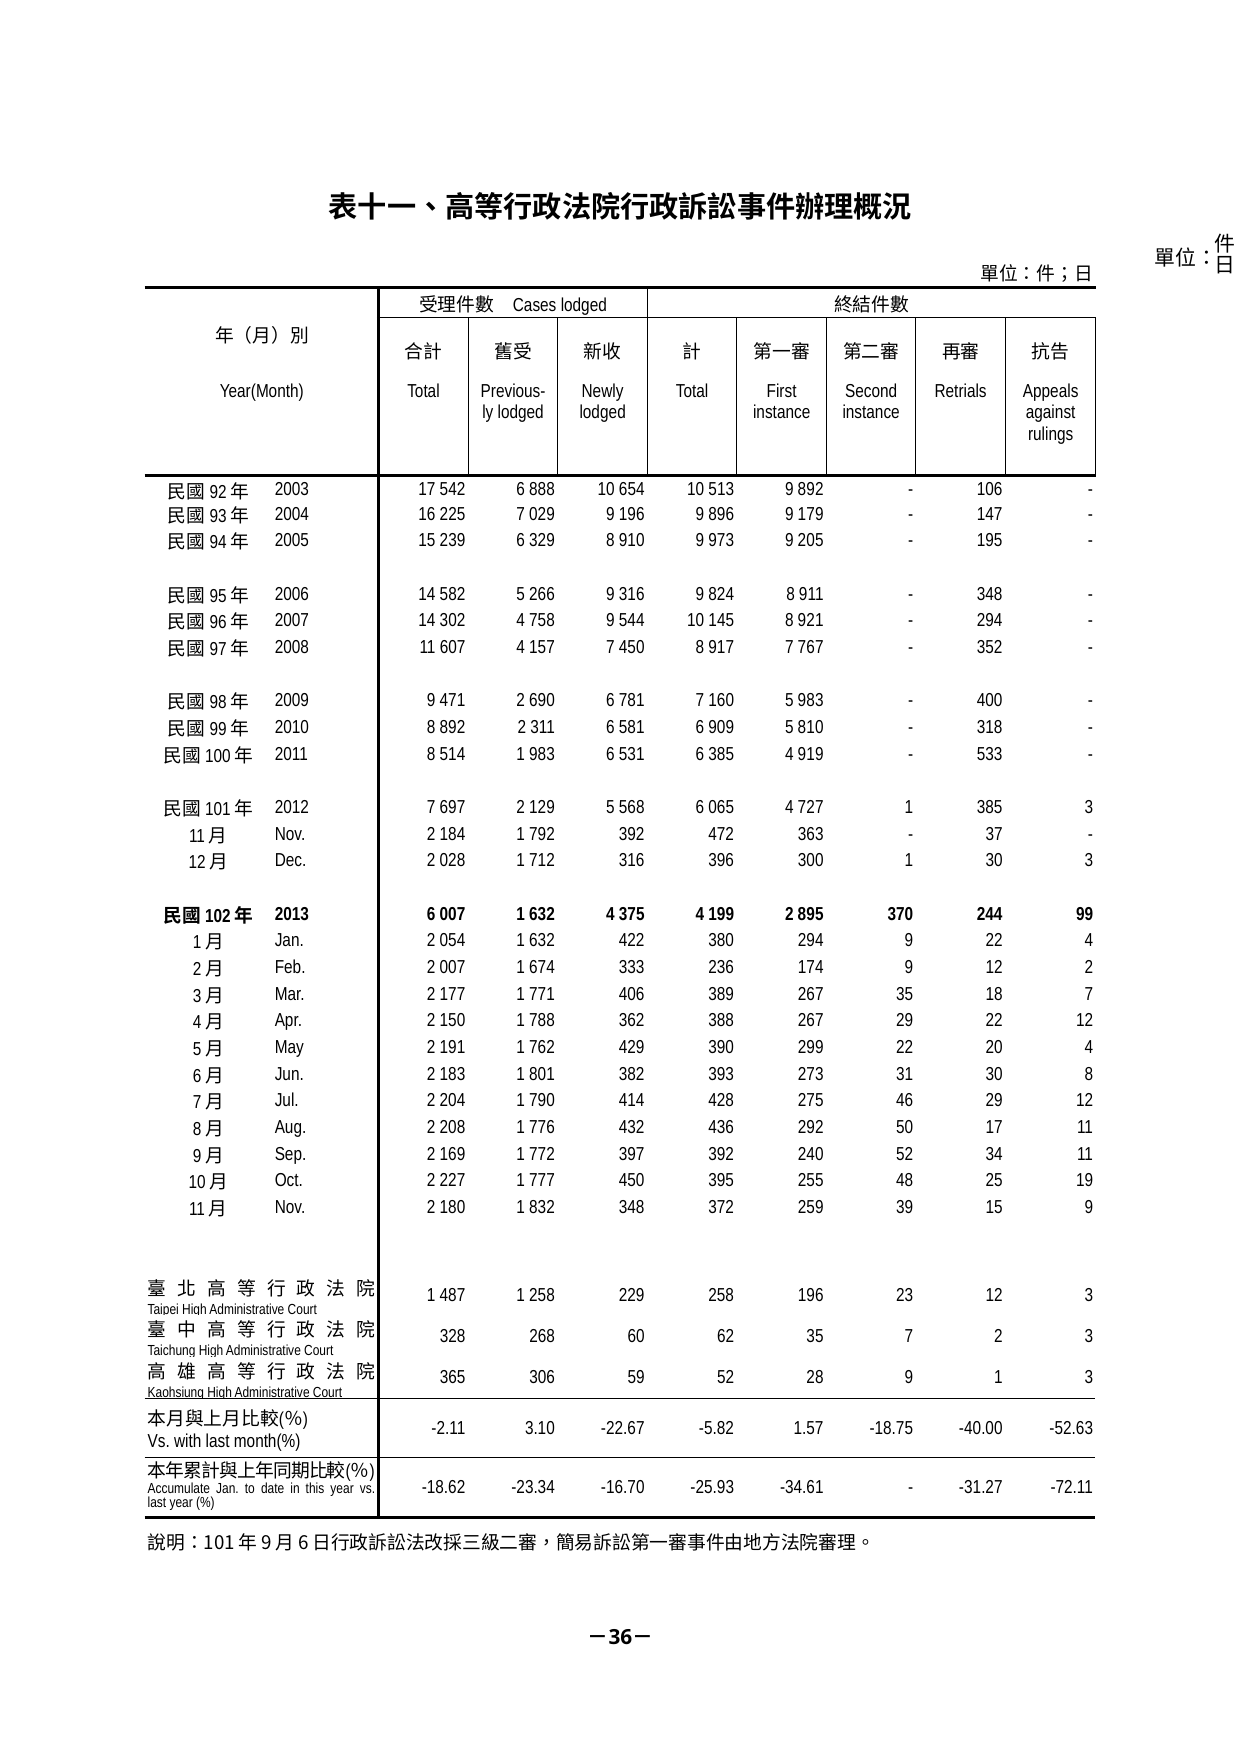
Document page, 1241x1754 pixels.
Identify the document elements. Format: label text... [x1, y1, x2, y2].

table_cell 1 776 [468, 1114, 558, 1140]
table_cell 6 581 [558, 714, 647, 740]
table_cell [558, 1220, 647, 1247]
table_cell [737, 874, 826, 900]
table_cell 382 [558, 1060, 647, 1087]
table_cell [737, 554, 826, 580]
table_cell 9 [826, 1356, 916, 1398]
table_cell 46 [826, 1087, 916, 1113]
table_cell 14 302 [380, 607, 468, 633]
table_cell 267 [737, 1007, 826, 1033]
table_cell [558, 874, 647, 900]
table_cell 5 983 [737, 687, 826, 713]
table_cell [272, 1220, 377, 1247]
table_cell [468, 554, 558, 580]
table_cell [916, 554, 1005, 580]
table_cell 318 [916, 714, 1005, 740]
table_cell 99 [1005, 900, 1096, 927]
table_cell 11 607 [380, 634, 468, 660]
text 表十一、高等行政法院行政訴訟事件辦理概況 [148, 183, 1092, 225]
table_cell [468, 1220, 558, 1247]
table_cell 1 674 [468, 954, 558, 980]
table_cell 5月 [145, 1034, 272, 1060]
table_cell 348 [558, 1194, 647, 1220]
table_cell 392 [647, 1140, 737, 1167]
table_cell 18 [916, 980, 1005, 1007]
table_cell 9 205 [737, 527, 826, 553]
table_cell 9 544 [558, 607, 647, 633]
table_cell 1 [826, 847, 916, 873]
table_cell 392 [558, 820, 647, 847]
table_cell 1 762 [468, 1034, 558, 1060]
table_cell 9 824 [647, 580, 737, 607]
table_cell 民國 98年 [145, 687, 272, 713]
table_cell 1 792 [468, 820, 558, 847]
table_cell Jun. [272, 1060, 377, 1087]
table_cell 9 973 [647, 527, 737, 553]
table_cell 6 007 [380, 900, 468, 927]
table_cell 1 258 [468, 1274, 558, 1315]
table_cell 22 [916, 927, 1005, 953]
table_cell 1.57 [737, 1399, 826, 1457]
table_cell 35 [826, 980, 916, 1007]
table_cell [737, 1247, 826, 1273]
table_cell 計 [648, 318, 736, 380]
table_cell 第二審 [827, 318, 915, 380]
table_cell - [1005, 527, 1096, 553]
table_cell - [1005, 500, 1096, 527]
table_cell 48 [826, 1167, 916, 1193]
table_cell [272, 1247, 377, 1273]
table_cell 4 375 [558, 900, 647, 927]
table_cell [272, 554, 377, 580]
table_cell 414 [558, 1087, 647, 1113]
table_cell 12 [916, 954, 1005, 980]
table_cell 52 [826, 1140, 916, 1167]
table_cell 2 054 [380, 927, 468, 953]
table_cell 422 [558, 927, 647, 953]
table_cell 1 983 [468, 740, 558, 767]
table_cell -72.11 [1005, 1457, 1096, 1516]
table_cell 4 758 [468, 607, 558, 633]
table_cell -2.11 [380, 1399, 468, 1457]
table_cell 174 [737, 954, 826, 980]
table_cell 2 227 [380, 1167, 468, 1193]
table_cell 9 [826, 954, 916, 980]
table_cell 11月 [145, 1194, 272, 1220]
table_header 年（月）別 [145, 289, 377, 380]
table_cell 民國100年 [145, 740, 272, 767]
table_cell 10 513 [647, 477, 737, 500]
table_cell 舊受 [469, 318, 557, 380]
table_cell [468, 767, 558, 793]
table_cell 380 [647, 927, 737, 953]
table_cell 306 [468, 1356, 558, 1398]
table_cell 1 632 [468, 900, 558, 927]
table_cell 5 266 [468, 580, 558, 607]
table_cell 4 157 [468, 634, 558, 660]
table_cell 民國101年 [145, 794, 272, 820]
table_cell 316 [558, 847, 647, 873]
table_cell 12 [916, 1274, 1005, 1315]
table_cell 3 [1005, 1356, 1096, 1398]
table_cell 臺北高等行政法院 Taipei High Administrative Court [145, 1274, 377, 1315]
table_cell 1月 [145, 927, 272, 953]
table_cell 本月與上月比較(％) Vs. with last month(%) [145, 1399, 377, 1457]
table_cell 11月 [145, 820, 272, 847]
table_cell [272, 660, 377, 687]
table_cell 299 [737, 1034, 826, 1060]
table_cell 2 [916, 1315, 1005, 1356]
table_cell 8 514 [380, 740, 468, 767]
table_cell Second instance [827, 380, 915, 473]
table_cell 106 [916, 477, 1005, 500]
table_cell [1005, 554, 1096, 580]
table_cell -22.67 [558, 1399, 647, 1457]
table_cell 34 [916, 1140, 1005, 1167]
table_cell 196 [737, 1274, 826, 1315]
table_cell First instance [737, 380, 826, 473]
table_cell 15 [916, 1194, 1005, 1220]
table_cell 429 [558, 1034, 647, 1060]
table_cell 3 [1005, 1315, 1096, 1356]
table_cell 30 [916, 1060, 1005, 1087]
table_cell 294 [737, 927, 826, 953]
table_cell 5 810 [737, 714, 826, 740]
table_cell [145, 1220, 272, 1247]
table_cell -52.63 [1005, 1398, 1096, 1457]
table_cell [647, 767, 737, 793]
table_cell Newly lodged [558, 380, 647, 473]
table_cell 370 [826, 900, 916, 927]
table_cell 新收 [558, 318, 647, 380]
table_cell - [1005, 477, 1096, 500]
table_cell [1005, 874, 1096, 900]
table_cell 533 [916, 740, 1005, 767]
table_cell [558, 767, 647, 793]
table_cell 1 790 [468, 1087, 558, 1113]
table_cell [1005, 1220, 1096, 1247]
table_cell 7月 [145, 1087, 272, 1113]
table_cell 6 065 [647, 794, 737, 820]
table_cell [558, 660, 647, 687]
table_cell 民國102年 [145, 900, 272, 927]
table_cell [737, 660, 826, 687]
table_cell - [826, 500, 916, 527]
table_cell 4 [1005, 927, 1096, 953]
table_cell 244 [916, 900, 1005, 927]
table_cell 2005 [272, 527, 377, 553]
table_cell 6 781 [558, 687, 647, 713]
table_cell 3 [1005, 794, 1096, 820]
table_cell [737, 1220, 826, 1247]
table_cell 6 531 [558, 740, 647, 767]
table_cell 抗告 [1006, 318, 1095, 380]
table_cell Nov. [272, 820, 377, 847]
table_cell 275 [737, 1087, 826, 1113]
table_cell - [1005, 820, 1096, 847]
table_cell 10 145 [647, 607, 737, 633]
table_cell 7 767 [737, 634, 826, 660]
table_cell 1 487 [380, 1274, 468, 1315]
table_cell 7 [826, 1315, 916, 1356]
table_cell 6 329 [468, 527, 558, 553]
table_cell 240 [737, 1140, 826, 1167]
table_cell 2010 [272, 714, 377, 740]
table_cell 再審 [916, 318, 1005, 380]
table_cell 259 [737, 1194, 826, 1220]
table_cell 2 191 [380, 1034, 468, 1060]
table_cell [826, 1247, 916, 1273]
table_cell [272, 767, 377, 793]
table_cell 472 [647, 820, 737, 847]
table_cell 428 [647, 1087, 737, 1113]
table_cell 23 [826, 1274, 916, 1315]
table_cell [468, 660, 558, 687]
table_cell 19 [1005, 1167, 1096, 1193]
table_cell 1 777 [468, 1167, 558, 1193]
table_cell -18.62 [380, 1458, 468, 1516]
table_cell Total [380, 380, 468, 473]
table_cell 29 [916, 1087, 1005, 1113]
table_cell [647, 874, 737, 900]
table_cell 37 [916, 820, 1005, 847]
table_cell -16.70 [558, 1458, 647, 1516]
table_cell 2 007 [380, 954, 468, 980]
table_cell - [826, 580, 916, 607]
table_cell [380, 1247, 468, 1273]
table_cell 389 [647, 980, 737, 1007]
table_cell 60 [558, 1315, 647, 1356]
table_cell 第一審 [737, 318, 826, 380]
table_cell 8 917 [647, 634, 737, 660]
table_cell Dec. [272, 847, 377, 873]
table_cell 2008 [272, 634, 377, 660]
table_cell 本年累計與上年同期比較(％) Accumulate Jan. to date in this year vs. last year (%) [145, 1458, 377, 1516]
table_cell 7 029 [468, 500, 558, 527]
table_cell 294 [916, 607, 1005, 633]
table_cell 2 028 [380, 847, 468, 873]
table_cell - [826, 820, 916, 847]
table_cell 說明：101年9月6日行政訴訟法改採三級二審，簡易訴訟第一審事件由地方法院審理。 [145, 1516, 1096, 1563]
table_cell [145, 767, 272, 793]
table_cell Nov. [272, 1194, 377, 1220]
table_cell 396 [647, 847, 737, 873]
table_cell May [272, 1034, 377, 1060]
table_cell [826, 767, 916, 793]
table_cell -25.93 [647, 1458, 737, 1516]
table_cell 39 [826, 1194, 916, 1220]
table_cell [380, 1220, 468, 1247]
table_cell 5 568 [558, 794, 647, 820]
table_cell 2 129 [468, 794, 558, 820]
table_cell [1005, 660, 1096, 687]
table_cell 406 [558, 980, 647, 1007]
table_cell [145, 1247, 272, 1273]
table_cell [558, 554, 647, 580]
table_cell [558, 1247, 647, 1273]
table_cell 29 [826, 1007, 916, 1033]
table_cell 300 [737, 847, 826, 873]
table_cell 8 921 [737, 607, 826, 633]
table_cell [916, 1247, 1005, 1273]
table_cell 388 [647, 1007, 737, 1033]
table_cell [647, 1247, 737, 1273]
table_cell 2 [1005, 954, 1096, 980]
table_cell 28 [737, 1356, 826, 1398]
table_cell Sep. [272, 1140, 377, 1167]
table_cell [916, 767, 1005, 793]
table_cell 民國 95年 [145, 580, 272, 607]
table_cell [916, 660, 1005, 687]
table_cell 2 183 [380, 1060, 468, 1087]
table_cell Jan. [272, 927, 377, 953]
table_cell - [826, 714, 916, 740]
table_cell 12 [1005, 1087, 1096, 1113]
table_cell 4 919 [737, 740, 826, 767]
table_cell 267 [737, 980, 826, 1007]
table_cell -31.27 [916, 1458, 1005, 1516]
table_cell [916, 1220, 1005, 1247]
table_cell 236 [647, 954, 737, 980]
table_cell 333 [558, 954, 647, 980]
table_header 終結件數 [648, 289, 1096, 317]
table_cell 2003 [272, 477, 377, 500]
table_cell 2004 [272, 500, 377, 527]
table_cell 2007 [272, 607, 377, 633]
table_cell 8 [1005, 1060, 1096, 1087]
table_cell 7 160 [647, 687, 737, 713]
table_cell 1 632 [468, 927, 558, 953]
table_cell 2 169 [380, 1140, 468, 1167]
table_cell 民國 97年 [145, 634, 272, 660]
table_cell [826, 1220, 916, 1247]
table_cell 7 697 [380, 794, 468, 820]
table_cell [737, 767, 826, 793]
table_cell 9 471 [380, 687, 468, 713]
table_cell 2006 [272, 580, 377, 607]
table_cell [380, 874, 468, 900]
table_cell Appeals against rulings [1006, 380, 1095, 473]
table_cell 2 150 [380, 1007, 468, 1033]
table_cell Apr. [272, 1007, 377, 1033]
table_cell - [826, 740, 916, 767]
table_cell 1 788 [468, 1007, 558, 1033]
table_cell 高雄高等行政法院 Kaohsiung High Administrative Court [145, 1356, 377, 1398]
table_cell - [826, 1458, 916, 1516]
table_cell 436 [647, 1114, 737, 1140]
table_cell 14 582 [380, 580, 468, 607]
table_cell 15 239 [380, 527, 468, 553]
table_cell 9 316 [558, 580, 647, 607]
table_cell 229 [558, 1274, 647, 1315]
table_cell 合計 [380, 318, 468, 380]
table_cell 1 [916, 1356, 1005, 1398]
table_cell 臺中高等行政法院 Taichung High Administrative Court [145, 1315, 377, 1356]
table_cell 7 450 [558, 634, 647, 660]
table_cell 255 [737, 1167, 826, 1193]
table_cell 16 225 [380, 500, 468, 527]
table_cell 9 [826, 927, 916, 953]
table_cell 8月 [145, 1114, 272, 1140]
table_cell [145, 660, 272, 687]
table_cell [826, 554, 916, 580]
table_cell 395 [647, 1167, 737, 1193]
table_cell 民國 94年 [145, 527, 272, 553]
table_cell 9 [1005, 1194, 1096, 1220]
table_cell [145, 874, 272, 900]
table_cell [468, 874, 558, 900]
table_cell 3 [1005, 847, 1096, 873]
table_cell 22 [916, 1007, 1005, 1033]
table_cell -23.34 [468, 1458, 558, 1516]
table_cell -18.75 [826, 1399, 916, 1457]
table_cell 6 888 [468, 477, 558, 500]
table_cell Year(Month) [145, 380, 377, 473]
table_cell 4 727 [737, 794, 826, 820]
table_cell 2 208 [380, 1114, 468, 1140]
table_cell [380, 660, 468, 687]
table_cell 8 910 [558, 527, 647, 553]
table_cell -40.00 [916, 1399, 1005, 1457]
table_cell 9 179 [737, 500, 826, 527]
table_cell - [1005, 580, 1096, 607]
table_cell -34.61 [737, 1458, 826, 1516]
table_cell 3.10 [468, 1399, 558, 1457]
table_cell 352 [916, 634, 1005, 660]
table_cell 35 [737, 1315, 826, 1356]
table_cell 民國 99年 [145, 714, 272, 740]
table_cell 292 [737, 1114, 826, 1140]
table_cell [916, 874, 1005, 900]
table_cell 7 [1005, 980, 1096, 1007]
table_cell [145, 554, 272, 580]
table_cell 62 [647, 1315, 737, 1356]
table_cell 17 [916, 1114, 1005, 1140]
table_cell [468, 1247, 558, 1273]
table_cell 1 832 [468, 1194, 558, 1220]
table_cell [380, 767, 468, 793]
table_cell 1 771 [468, 980, 558, 1007]
table_cell Previous-ly lodged [469, 380, 557, 473]
table_cell 9月 [145, 1140, 272, 1167]
table_cell 397 [558, 1140, 647, 1167]
table_cell 362 [558, 1007, 647, 1033]
table_cell Feb. [272, 954, 377, 980]
table_cell 8 911 [737, 580, 826, 607]
table_cell 22 [826, 1034, 916, 1060]
table_cell 12月 [145, 847, 272, 873]
table_cell - [1005, 634, 1096, 660]
table_cell 3 [1005, 1274, 1096, 1315]
table_cell 348 [916, 580, 1005, 607]
table_cell [1005, 767, 1096, 793]
table_cell 11 [1005, 1114, 1096, 1140]
table_cell 1 772 [468, 1140, 558, 1167]
table_cell 民國 93年 [145, 500, 272, 527]
table_header 受理件數 Cases lodged [380, 289, 647, 317]
table_cell Oct. [272, 1167, 377, 1193]
table_cell 17 542 [380, 477, 468, 500]
table_cell [826, 874, 916, 900]
table_cell 民國 92年 [145, 477, 272, 500]
table_cell 2 184 [380, 820, 468, 847]
table_cell 195 [916, 527, 1005, 553]
table_cell - [1005, 687, 1096, 713]
table_cell - [1005, 740, 1096, 767]
text 單位：件；日 [148, 259, 1092, 286]
table_cell 2 177 [380, 980, 468, 1007]
table_cell 8 892 [380, 714, 468, 740]
table_cell 25 [916, 1167, 1005, 1193]
table_cell - [826, 687, 916, 713]
table_cell Aug. [272, 1114, 377, 1140]
table_cell 10月 [145, 1167, 272, 1193]
table_cell 2 180 [380, 1194, 468, 1220]
table_cell 432 [558, 1114, 647, 1140]
table_cell 12 [1005, 1007, 1096, 1033]
table_cell 390 [647, 1034, 737, 1060]
table_cell 9 892 [737, 477, 826, 500]
table_cell 10 654 [558, 477, 647, 500]
table_cell 1 [826, 794, 916, 820]
table_cell - [826, 477, 916, 500]
table_cell 50 [826, 1114, 916, 1140]
table_cell 52 [647, 1356, 737, 1398]
table_cell 258 [647, 1274, 737, 1315]
table_cell [272, 874, 377, 900]
table_cell 9 896 [647, 500, 737, 527]
table_cell Mar. [272, 980, 377, 1007]
table_cell 11 [1005, 1140, 1096, 1167]
table_cell 273 [737, 1060, 826, 1087]
table_cell 20 [916, 1034, 1005, 1060]
table_cell 385 [916, 794, 1005, 820]
table_cell 2 204 [380, 1087, 468, 1113]
table_cell 6月 [145, 1060, 272, 1087]
table_cell 31 [826, 1060, 916, 1087]
table_cell 2 311 [468, 714, 558, 740]
table_cell 328 [380, 1315, 468, 1356]
table_cell 民國 96年 [145, 607, 272, 633]
table_cell 3月 [145, 980, 272, 1007]
table_cell 4 199 [647, 900, 737, 927]
table_cell 2 895 [737, 900, 826, 927]
table_cell 59 [558, 1356, 647, 1398]
table_cell [647, 660, 737, 687]
table_cell 4月 [145, 1007, 272, 1033]
table_cell [647, 554, 737, 580]
table_cell 4 [1005, 1034, 1096, 1060]
table_cell 393 [647, 1060, 737, 1087]
table_cell 2012 [272, 794, 377, 820]
table_cell 1 712 [468, 847, 558, 873]
table_cell 6 385 [647, 740, 737, 767]
table_cell 363 [737, 820, 826, 847]
table_cell [380, 554, 468, 580]
table_cell 6 909 [647, 714, 737, 740]
table_cell 1 801 [468, 1060, 558, 1087]
table_cell [647, 1220, 737, 1247]
table_cell - [826, 607, 916, 633]
table_cell 30 [916, 847, 1005, 873]
table_cell 2009 [272, 687, 377, 713]
table_cell Total [648, 380, 736, 473]
table_cell 2月 [145, 954, 272, 980]
table_cell 2 690 [468, 687, 558, 713]
table_cell -5.82 [647, 1399, 737, 1457]
table_cell - [1005, 714, 1096, 740]
table_cell 2013 [272, 900, 377, 927]
table_cell Jul. [272, 1087, 377, 1113]
table_cell 372 [647, 1194, 737, 1220]
table_cell Retrials [916, 380, 1005, 473]
table_cell - [1005, 607, 1096, 633]
table_cell 400 [916, 687, 1005, 713]
table_cell - [826, 527, 916, 553]
table_cell [1005, 1247, 1096, 1273]
table_cell 268 [468, 1315, 558, 1356]
table_cell [826, 660, 916, 687]
table_cell 365 [380, 1356, 468, 1398]
table_cell 450 [558, 1167, 647, 1193]
table_cell 147 [916, 500, 1005, 527]
table_cell - [826, 634, 916, 660]
table_cell 9 196 [558, 500, 647, 527]
table_cell 2011 [272, 740, 377, 767]
